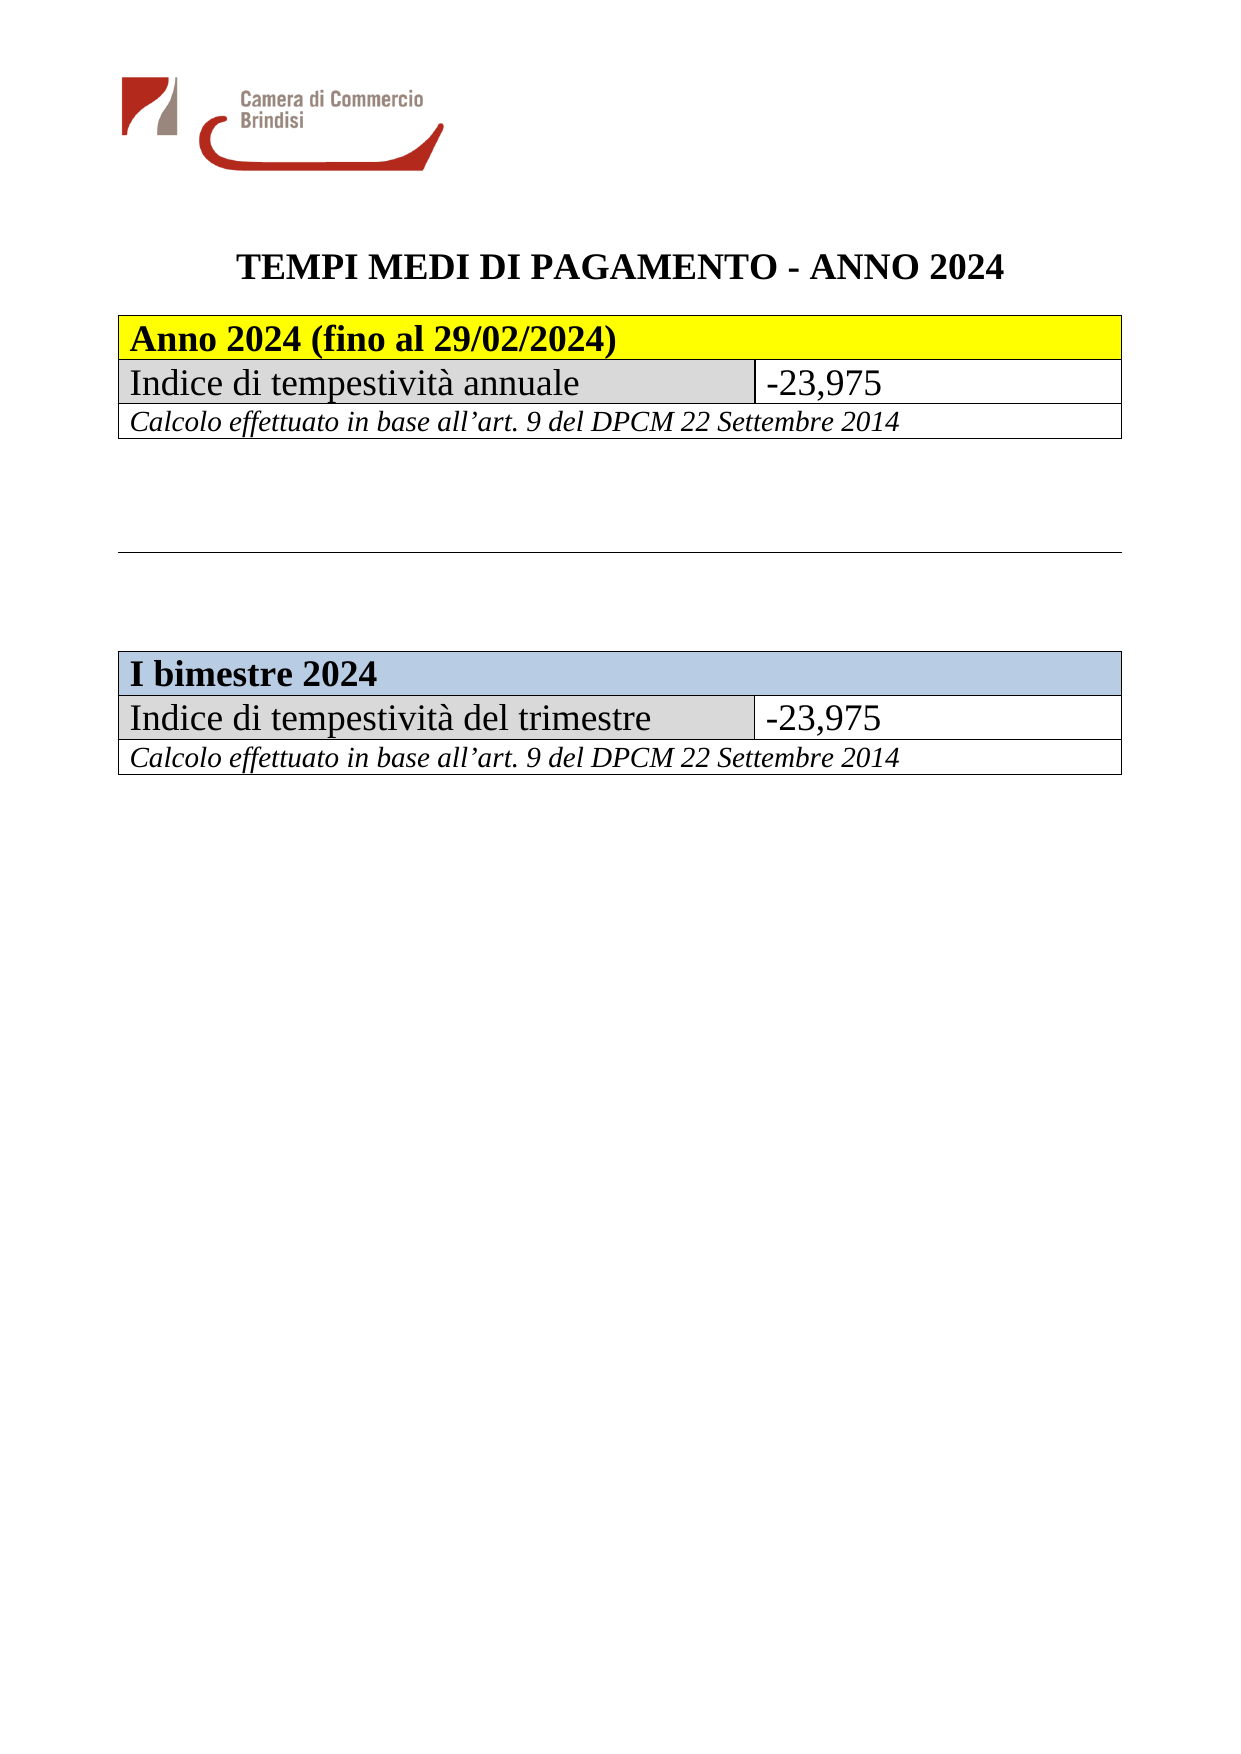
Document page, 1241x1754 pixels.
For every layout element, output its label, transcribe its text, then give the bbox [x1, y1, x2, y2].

table_cell -23,975 [755, 696, 1121, 739]
text TEMPI MEDI DI PAGAMENTO - ANNO 2024 [118, 244, 1122, 288]
table_cell Indice di tempestività annuale [119, 360, 754, 403]
table_cell -23,975 [756, 360, 1121, 403]
table_cell Calcolo effettuato in base all’art. 9 del DPCM 22 Settembre 2014 [119, 404, 1121, 438]
table_cell Indice di tempestività del trimestre [119, 696, 754, 739]
table_header Anno 2024 (fino al 29/02/2024) [119, 316, 1121, 359]
table_cell Calcolo effettuato in base all’art. 9 del DPCM 22 Settembre 2014 [119, 740, 1121, 773]
table_header I bimestre 2024 [119, 652, 1121, 695]
